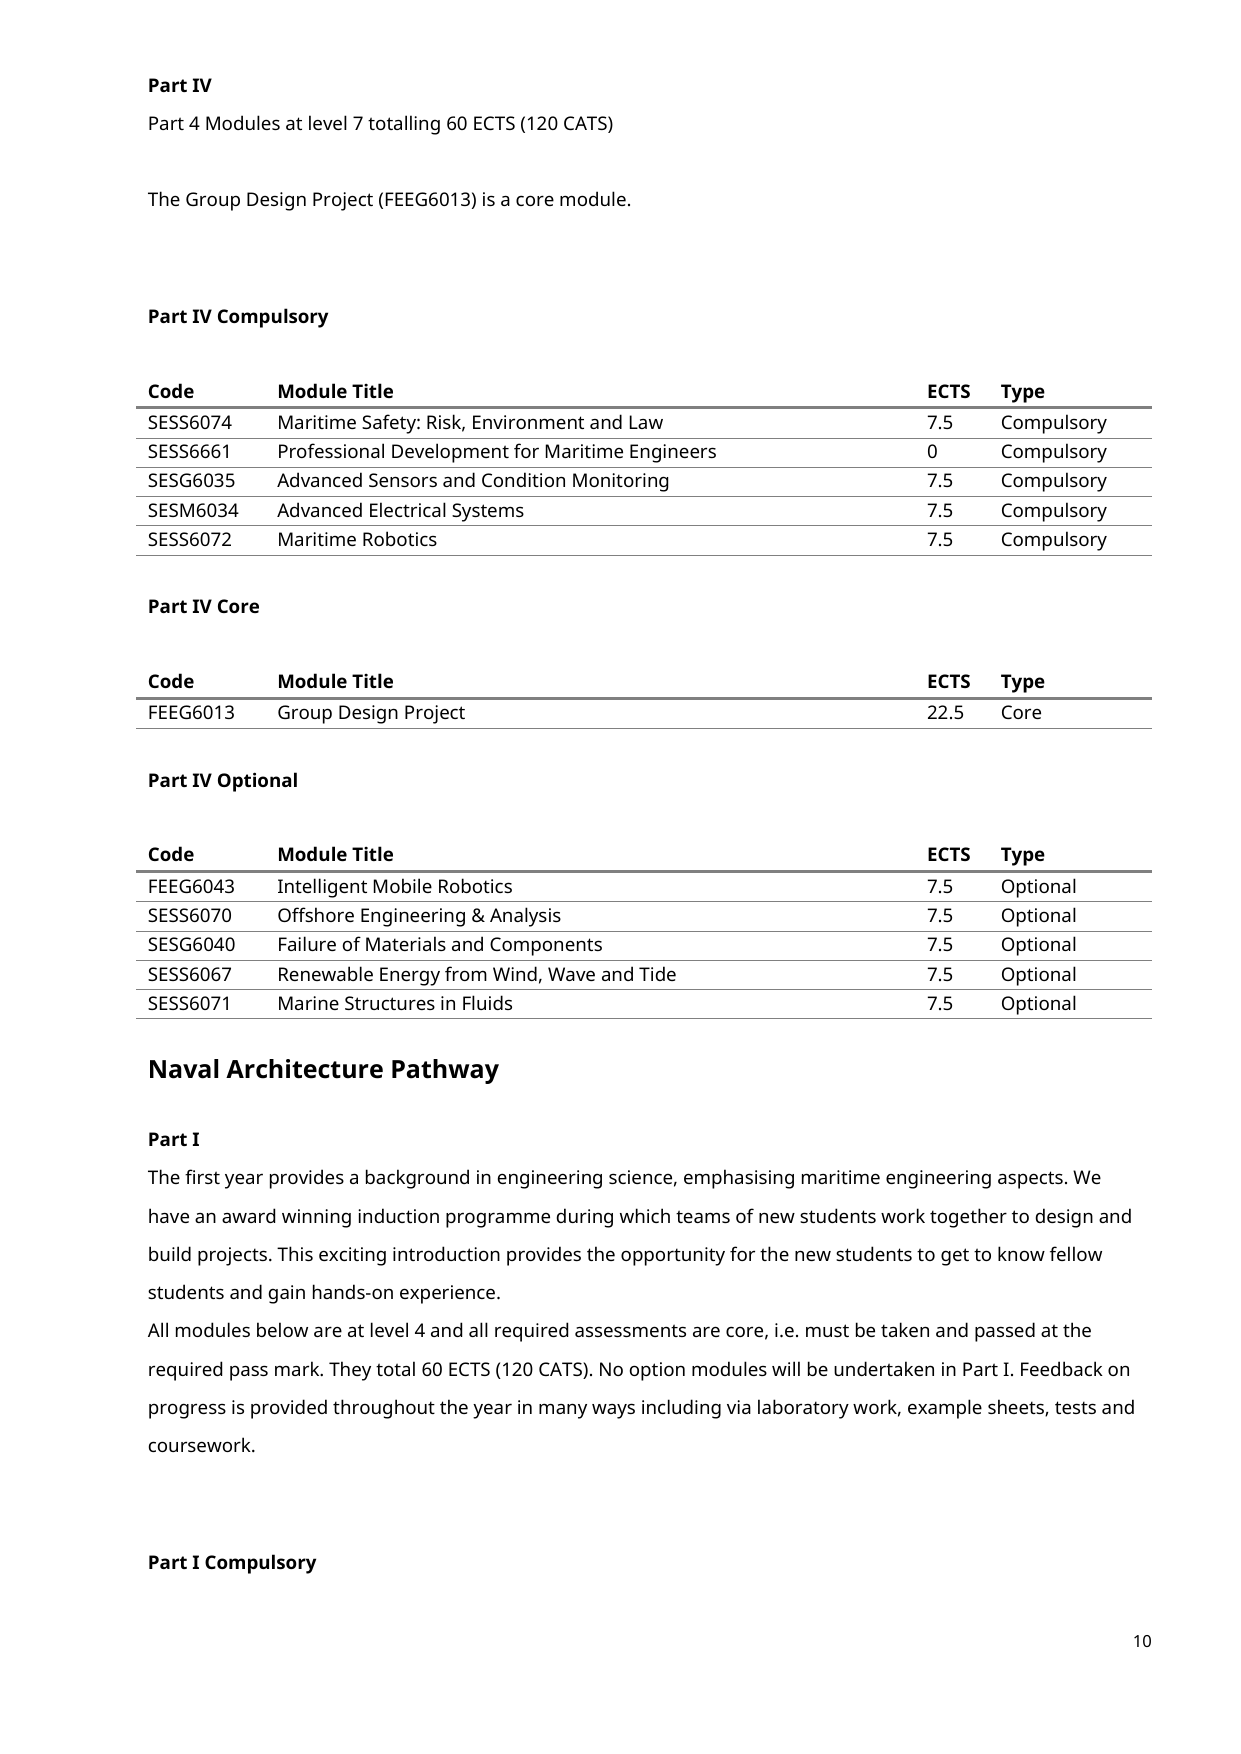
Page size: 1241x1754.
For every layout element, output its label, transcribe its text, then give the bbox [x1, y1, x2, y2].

table_cell Advanced Sensors and Condition Monitoring [266, 468, 916, 496]
table_cell Part IV Part 4 Modules at level 7 totalling 60 ECTS (120 CATS) The Group Design Project (FEEG6013) is a core module. [136, 71, 1152, 265]
table_cell Compulsory [989, 468, 1152, 496]
table_cell 0 [916, 439, 989, 467]
table_cell Group Design Project [266, 700, 916, 728]
table_cell Module Title [266, 668, 916, 697]
table_cell SESS6071 [136, 990, 266, 1018]
table_cell 22.5 [916, 700, 989, 728]
table_cell Advanced Electrical Systems [266, 497, 916, 525]
table_cell Offshore Engineering & Analysis [266, 902, 916, 931]
table_cell Type [989, 842, 1152, 870]
table_cell Type [989, 378, 1152, 406]
table_cell SESG6035 [136, 468, 266, 496]
table_cell Type [989, 668, 1152, 697]
table_cell SESS6074 [136, 409, 266, 437]
table_cell 7.5 [916, 526, 989, 554]
table_cell SESS6072 [136, 526, 266, 554]
table_cell 7.5 [916, 873, 989, 901]
table_cell Code [136, 668, 266, 697]
table_cell Part IV Compulsory [136, 265, 1152, 378]
table_cell Professional Development for Maritime Engineers [266, 439, 916, 467]
table_cell ECTS [916, 668, 989, 697]
table_cell Module Title [266, 378, 916, 406]
table_cell Part IV Core [136, 556, 1152, 668]
table_cell Compulsory [989, 497, 1152, 525]
table_cell Compulsory [989, 439, 1152, 467]
table_cell Failure of Materials and Components [266, 932, 916, 960]
table_cell Optional [989, 873, 1152, 901]
table_cell 7.5 [916, 961, 989, 989]
table_cell ECTS [916, 842, 989, 870]
table_cell Compulsory [989, 409, 1152, 437]
table_cell SESS6661 [136, 439, 266, 467]
table_cell Optional [989, 961, 1152, 989]
table_cell 7.5 [916, 990, 989, 1018]
table_cell ECTS [916, 378, 989, 406]
table_cell Code [136, 842, 266, 870]
table_cell Optional [989, 990, 1152, 1018]
table_cell SESG6040 [136, 932, 266, 960]
table_cell 7.5 [916, 497, 989, 525]
table_cell 7.5 [916, 409, 989, 437]
table_cell Naval Architecture Pathway [136, 1019, 1152, 1088]
table_cell Code [136, 378, 266, 406]
table_cell Intelligent Mobile Robotics [266, 873, 916, 901]
table_cell SESS6070 [136, 902, 266, 931]
table_cell Marine Structures in Fluids [266, 990, 916, 1018]
table_cell SESS6067 [136, 961, 266, 989]
table_cell Part I The first year provides a background in engineering science, emphasising maritime engineering aspects. We have an award winning induction programme during which teams of new students work together to design and build projects. This exciting introduction provides the opportunity for the new students to get to know fellow students and gain hands-on experience. All modules below are at level 4 and all required assessments are core, i.e. must be taken and passed at the required pass mark. They total 60 ECTS (120 CATS). No option modules will be undertaken in Part I. Feedback on progress is provided throughout the year in many ways including via laboratory work, example sheets, tests and coursework. [136, 1088, 1152, 1511]
table_cell Module Title [266, 842, 916, 870]
table_cell Renewable Energy from Wind, Wave and Tide [266, 961, 916, 989]
table_cell Optional [989, 932, 1152, 960]
table_cell 7.5 [916, 468, 989, 496]
table_cell Optional [989, 902, 1152, 931]
table_cell Compulsory [989, 526, 1152, 554]
table_cell FEEG6013 [136, 700, 266, 728]
table_cell Part IV Optional [136, 729, 1152, 842]
table_cell Core [989, 700, 1152, 728]
table_cell 7.5 [916, 932, 989, 960]
table_cell Part I Compulsory [136, 1511, 1152, 1624]
table_cell Maritime Robotics [266, 526, 916, 554]
table_cell Maritime Safety: Risk, Environment and Law [266, 409, 916, 437]
table_cell FEEG6043 [136, 873, 266, 901]
table_cell SESM6034 [136, 497, 266, 525]
table_cell 7.5 [916, 902, 989, 931]
